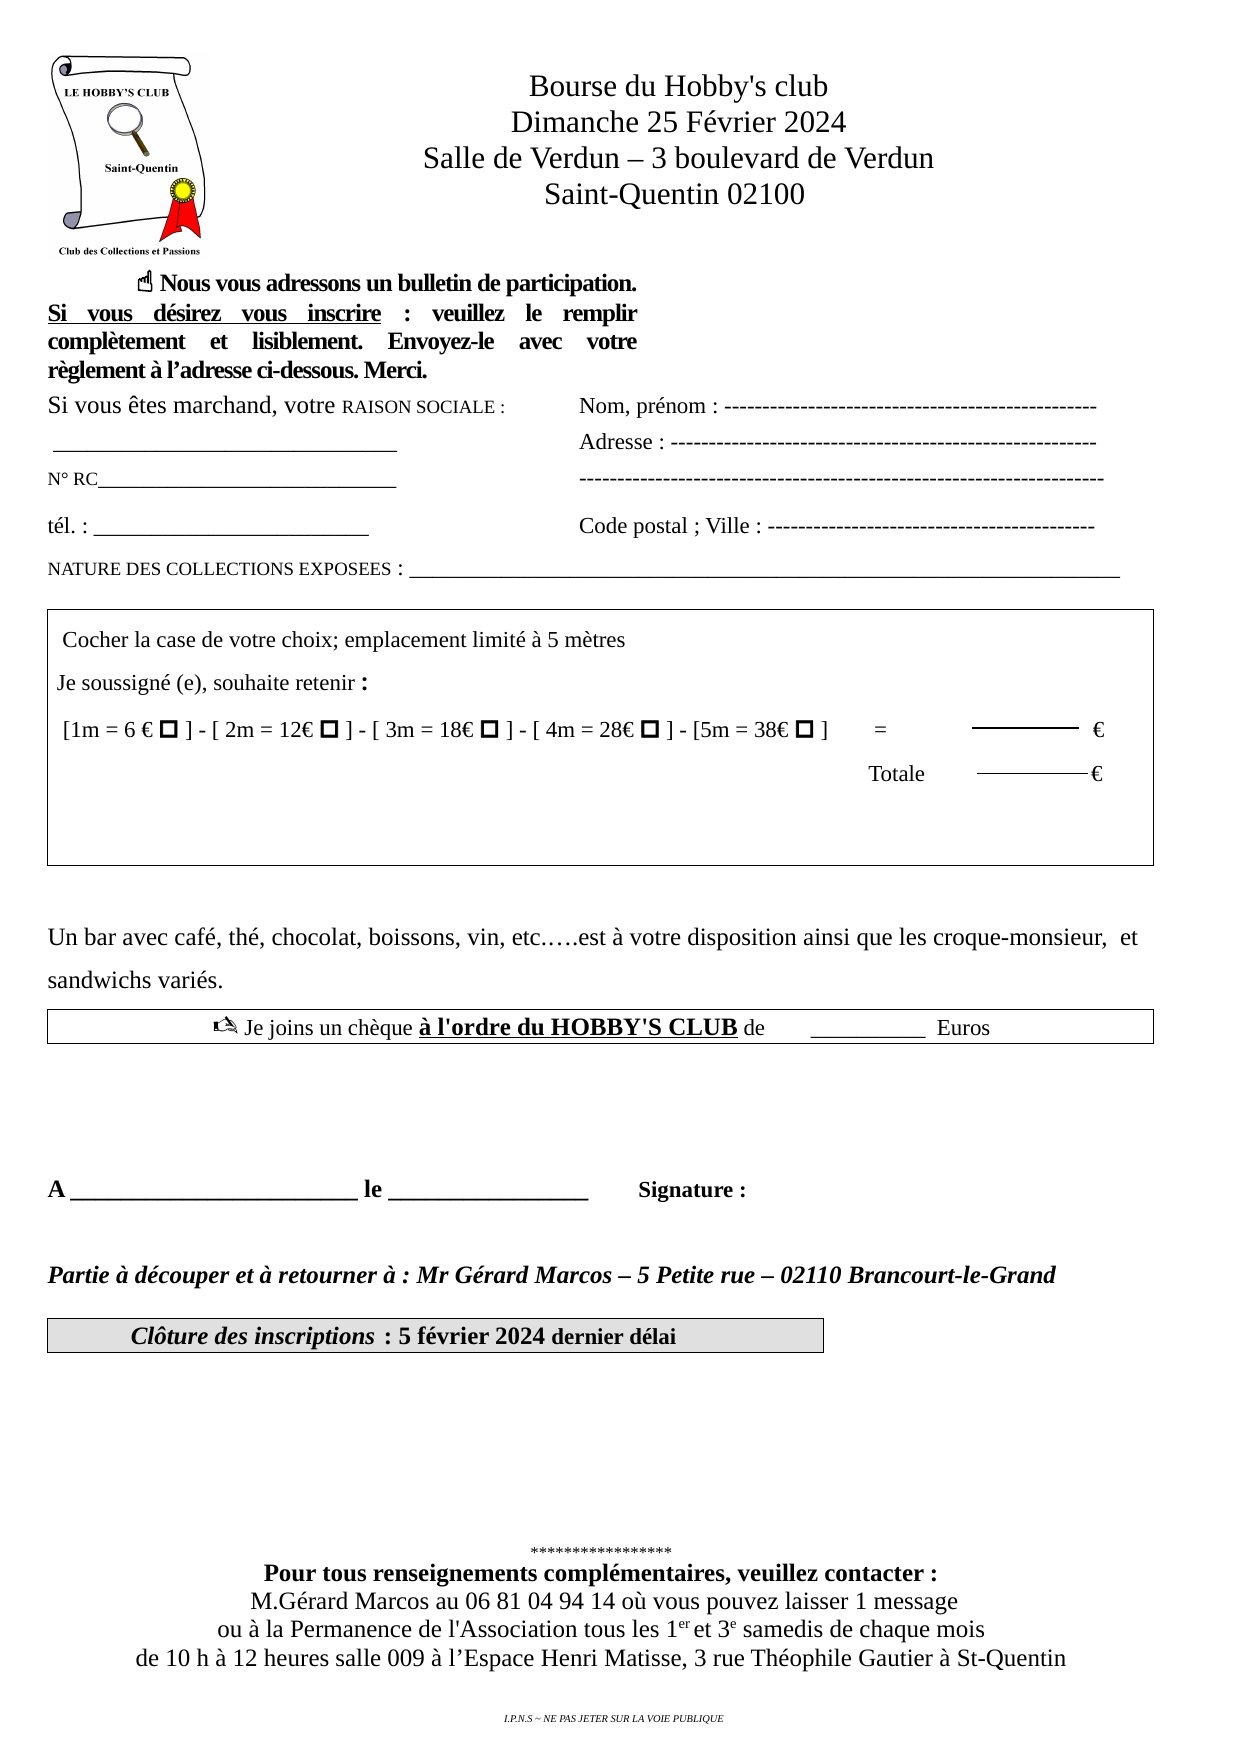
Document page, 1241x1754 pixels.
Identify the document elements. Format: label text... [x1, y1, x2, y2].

text NATURE DES COLLECTIONS EXPOSEES : ______________________________________________________________ [47, 553, 1154, 580]
text Si vous êtes marchand, votre RAISON SOCIALE : Nom, prénom : ------------------------------------------------- [47, 384, 1154, 419]
text Totale € [48, 742, 1153, 786]
text Cocher la case de votre choix; emplacement limité à 5 mètres [48, 610, 1153, 648]
text [1m = 6 €  ] - [ 2m = 12€  ] - [ 3m = 18€  ] - [ 4m = 28€  ] - [5m = 38€  ] = € [48, 695, 1153, 742]
subtitle Partie à découper et à retourner à : Mr Gérard Marcos – 5 Petite rue – 02110 Brancourt-le-Grand [47, 1261, 1155, 1289]
text Un bar avec café, thé, chocolat, boissons, vin, etc.….est à votre disposition ainsi que les croque-monsieur, et sandwichs variés. [47, 922, 1154, 994]
text  Nous vous adressons un bulletin de participation. Si vous désirez vous inscrire : veuillez le remplir complètement et lisiblement. Envoyez-le avec votre règlement à l’adresse ci-dessous. Merci. [47, 268, 638, 384]
text tél. : ________________________ Code postal ; Ville : ------------------------------------------- [47, 509, 1154, 538]
text Je soussigné (e), souhaite retenir : [48, 648, 1153, 695]
text A _______________________ le ________________ Signature : [47, 1174, 1155, 1232]
text Pour tous renseignements complémentaires, veuillez contacter : [47, 1563, 1154, 1586]
text N° RC__________________________ --------------------------------------------------------------------- [47, 455, 1154, 490]
text de 10 h à 12 heures salle 009 à l’Espace Henri Matisse, 3 rue Théophile Gautier à St-Quentin [47, 1643, 1155, 1672]
text Clôture des inscriptions : 5 février 2024 dernier délai [48, 1319, 823, 1352]
text ***************** [47, 1540, 1154, 1563]
text  Je joins un chèque à l'ordre du HOBBY'S CLUB de __________ Euros [48, 1010, 1153, 1043]
text ou à la Permanence de l'Association tous les 1er et 3e samedis de chaque mois [47, 1614, 1155, 1643]
text ______________________________ Adresse : -------------------------------------------------------- [47, 419, 1154, 455]
text M.Gérard Marcos au 06 81 04 94 14 où vous pouvez laisser 1 message [47, 1586, 1155, 1614]
